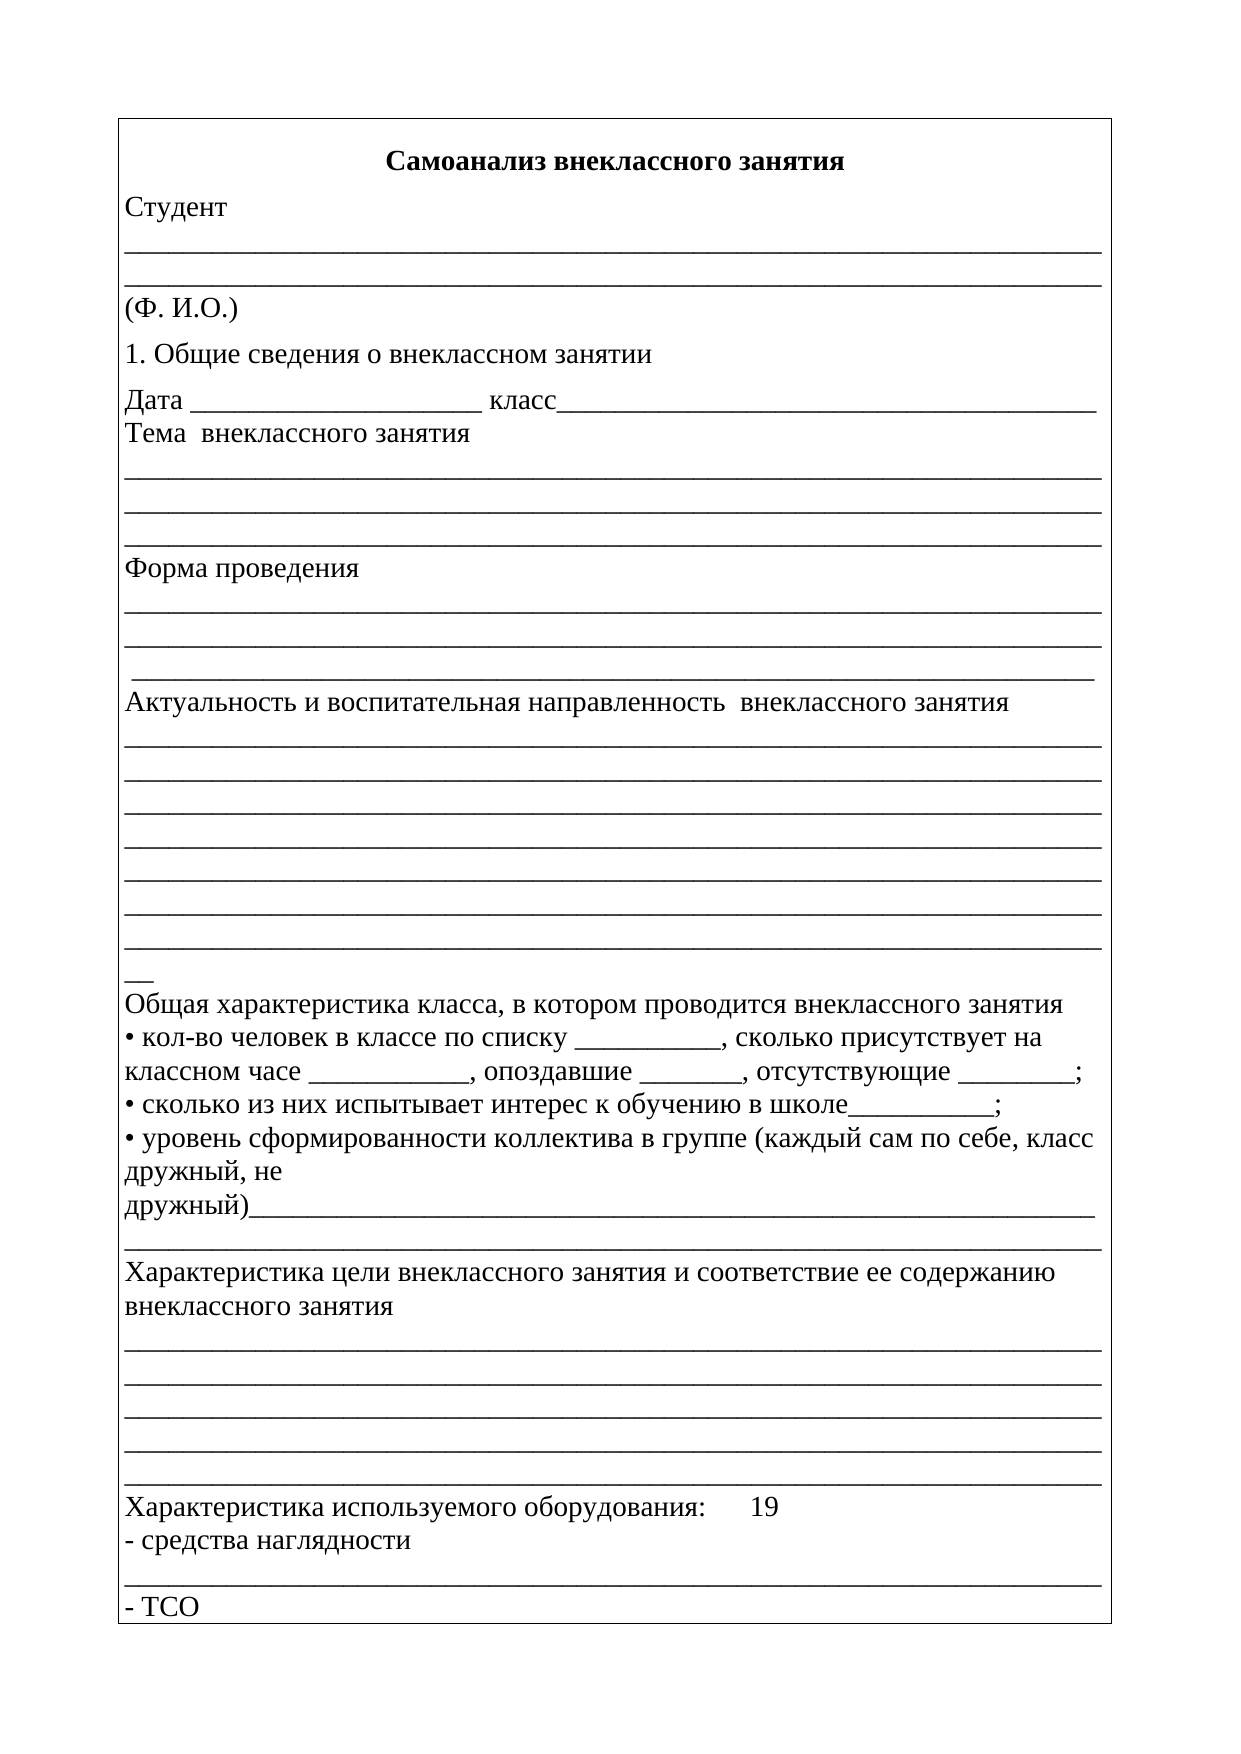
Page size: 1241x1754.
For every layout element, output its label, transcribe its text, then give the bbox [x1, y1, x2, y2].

table_cell Самоанализ внеклассного занятия Студент ______________________________________________________________________________________________________________________________________ (Ф. И.О.) 1. Общие сведения о внеклассном занятии Дата ____________________ класс_____________________________________ Тема внеклассного занятия _________________________________________________________________________________________________________________________________________________________________________________________________________ Форма проведения ______________________________________________________________________________________________________________________________________ __________________________________________________________________ Актуальность и воспитательная направленность внеклассного занятия ___________________________________________________________________ ___________________________________________________________________ ___________________________________________________________________ ______________________________________________________________________________________________________________________________________ ________________________________________________________________________________________________________________________________________ Общая характеристика класса, в котором проводится внеклассного занятия • кол-во человек в классе по списку __________, сколько присутствует на классном часе ___________, опоздавшие _______, отсутствующие ________; • сколько из них испытывает интерес к обучению в школе__________; • уровень сформированности коллектива в группе (каждый сам по себе, класс дружный, не дружный)_____________________________________________________________________________________________________________________________ Характеристика цели внеклассного занятия и соответствие ее содержанию внеклассного занятия ___________________________________________________________________ ______________________________________________________________________________________________________________________________________ ______________________________________________________________________________________________________________________________________ Характеристика используемого оборудования: 19 - средства наглядности ___________________________________________________________________ - ТСО [119, 119, 1111, 1623]
